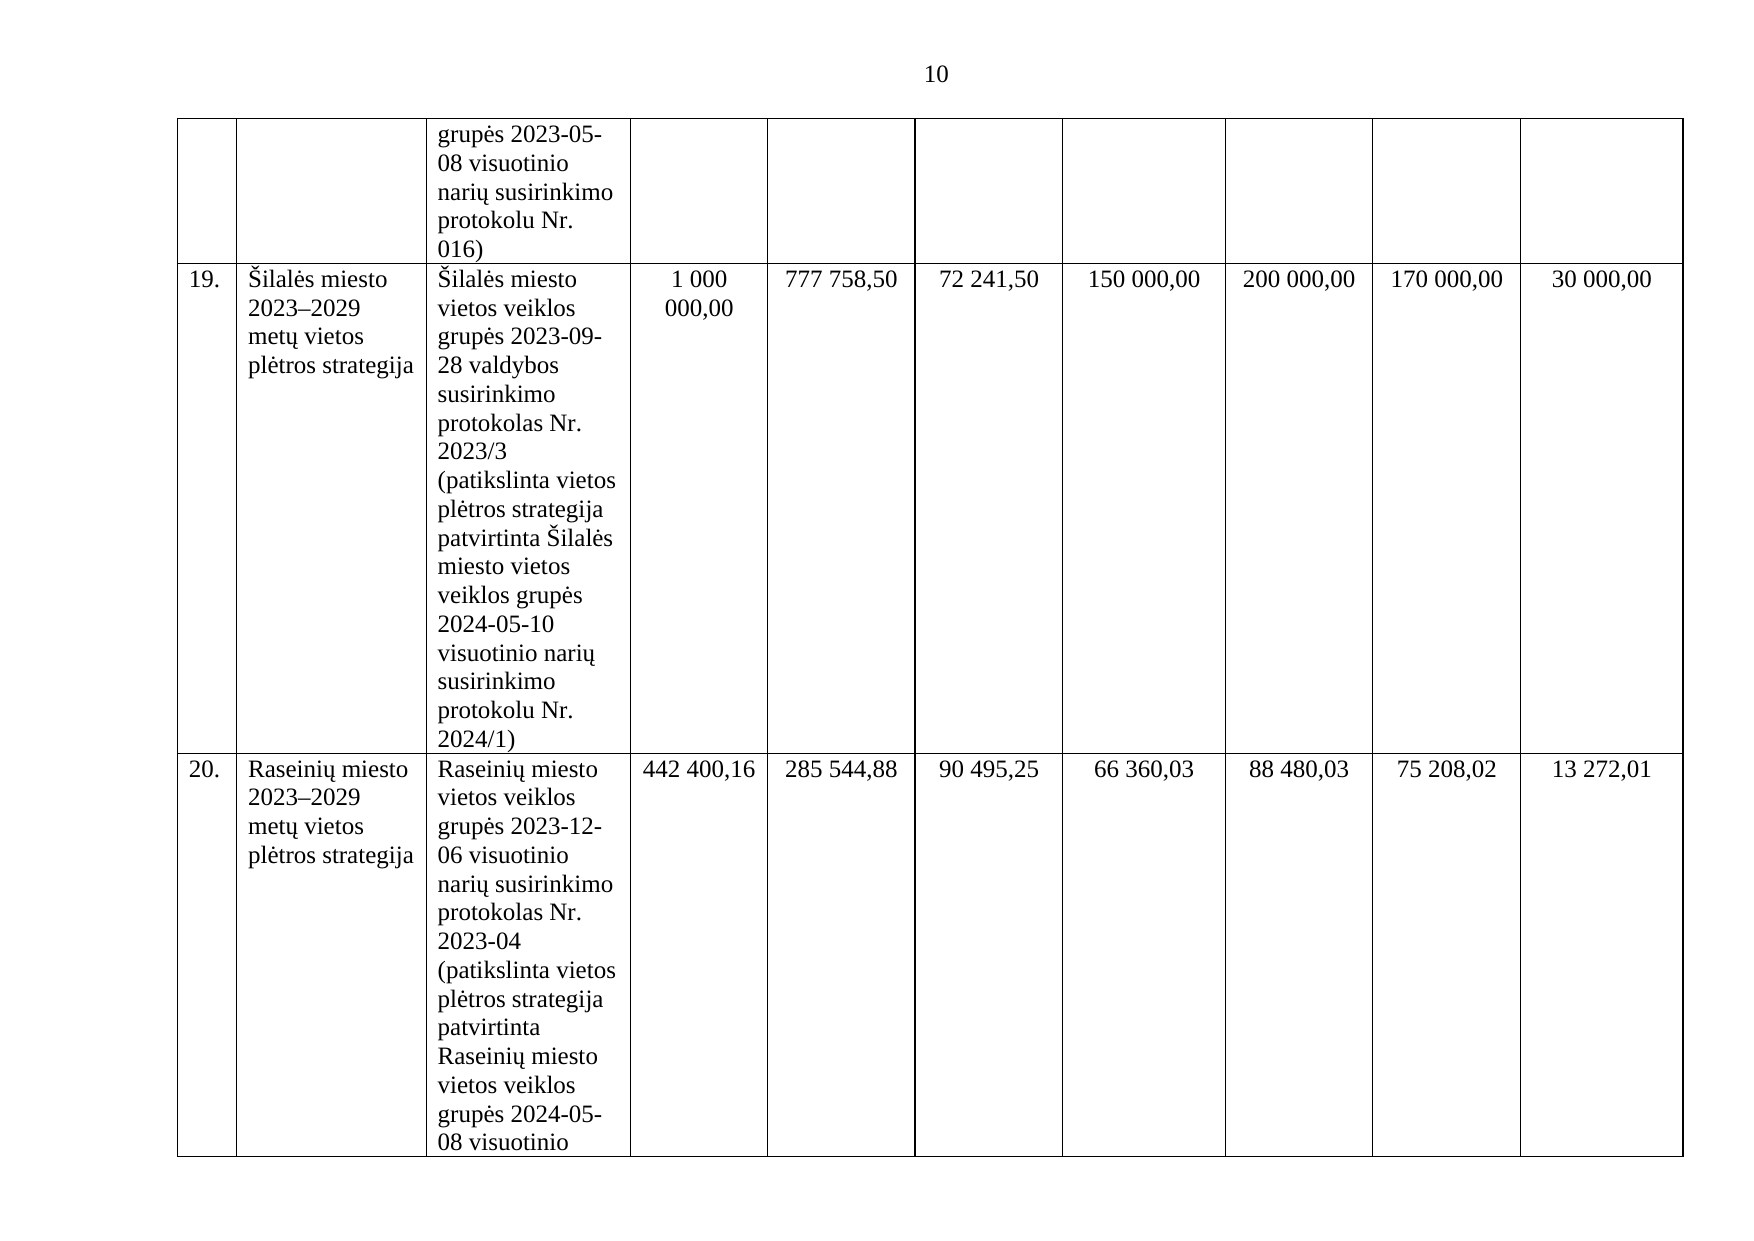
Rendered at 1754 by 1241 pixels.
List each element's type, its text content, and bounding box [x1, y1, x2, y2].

table_cell 88 480,03 [1226, 754, 1372, 1156]
table_cell [1226, 119, 1372, 263]
table_cell Šilalės miesto 2023–2029 metų vietos plėtros strategija [237, 264, 426, 753]
table_cell 13 272,01 [1521, 754, 1682, 1156]
table_cell 20. [178, 754, 236, 1156]
table_cell 200 000,00 [1226, 264, 1372, 753]
table_cell 30 000,00 [1521, 264, 1682, 753]
table_cell [1063, 119, 1225, 263]
table_cell [768, 119, 914, 263]
table_cell 150 000,00 [1063, 264, 1225, 753]
table_cell Raseinių miesto 2023–2029 metų vietos plėtros strategija [237, 754, 426, 1156]
table_cell [1373, 119, 1520, 263]
table_cell Raseinių miesto vietos veiklos grupės 2023-12-06 visuotinio narių susirinkimo protokolas Nr. 2023-04 (patikslinta vietos plėtros strategija patvirtinta Raseinių miesto vietos veiklos grupės 2024-05-08 visuotinio [427, 754, 630, 1156]
table_cell 72 241,50 [916, 264, 1062, 753]
table_cell [237, 119, 426, 263]
table_cell [1521, 119, 1682, 263]
table_cell 170 000,00 [1373, 264, 1520, 753]
table_cell 90 495,25 [916, 754, 1062, 1156]
table_cell 1 000 000,00 [631, 264, 767, 753]
table_cell 75 208,02 [1373, 754, 1520, 1156]
table_cell grupės 2023-05-08 visuotinio narių susirinkimo protokolu Nr. 016) [427, 119, 630, 263]
table_cell 777 758,50 [768, 264, 914, 753]
table_cell 442 400,16 [631, 754, 767, 1156]
table_cell 285 544,88 [768, 754, 914, 1156]
table_cell Šilalės miesto vietos veiklos grupės 2023-09-28 valdybos susirinkimo protokolas Nr. 2023/3 (patikslinta vietos plėtros strategija patvirtinta Šilalės miesto vietos veiklos grupės 2024-05-10 visuotinio narių susirinkimo protokolu Nr. 2024/1) [427, 264, 630, 753]
table_cell [178, 119, 236, 263]
table_cell [916, 119, 1062, 263]
table_cell 66 360,03 [1063, 754, 1225, 1156]
table_cell 19. [178, 264, 236, 753]
table_cell [631, 119, 767, 263]
